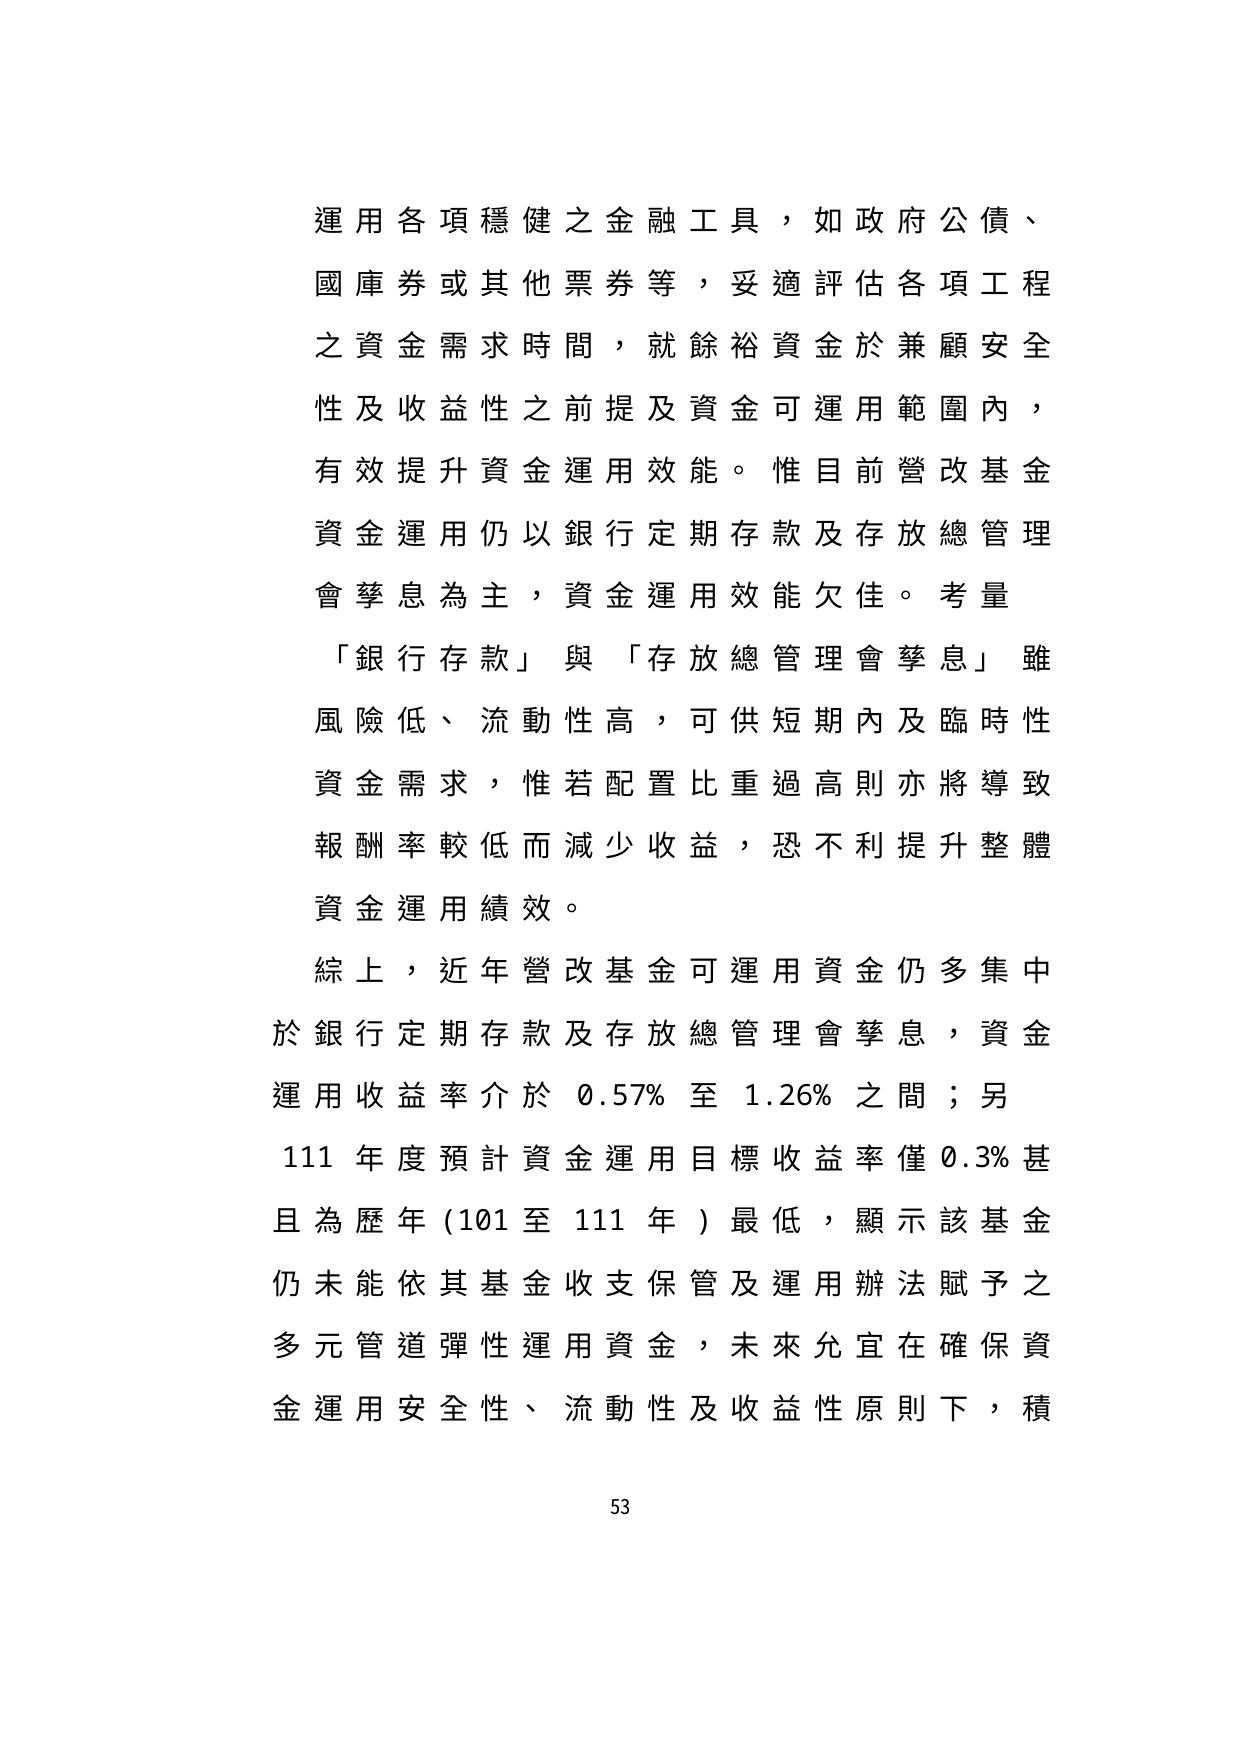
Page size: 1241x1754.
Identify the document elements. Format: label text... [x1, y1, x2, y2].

text 綜上，近年營改基金可運用資金仍多集中於銀行定期存款及存放總管理會孳息，資金運用收益率介於0.57%至1.26%之間；另111年度預計資金運用目標收益率僅0.3%甚且為歷年(101至111年)最低，顯示該基金仍未能依其基金收支保管及運用辦法賦予之多元管道彈性運用資金，未來允宜在確保資金運用安全性、流動性及收益性原則下，積 [242, 927, 1058, 1427]
text 依據國軍營舍及設施改建基金收支保管及運用辦法第10條及第11條規定：「本基金之保管及運用應注重收益性及安全性，其存儲並應依公庫法及其相關法令規定辦理。」、「本基金為應業務需要，得購買政府公債、國庫券或其他短期票券。」營改基金111年底現金預計數734億6,341萬7千元，遠高於109年底實際數382億1,867萬2千元，基金現金水位大幅上升，允可依前項基金收支保管及運用辦法規定，運用各項穩健之金融工具，如政府公債、國庫券或其他票券等，妥適評估各項工程之資金需求時間，就餘裕資金於兼顧安全性及收益性之前提及資金可運用範圍內，有效提升資金運用效能。惟目前營改基金資金運用仍以銀行定期存款及存放總管理會孳息為主，資金運用效能欠佳。考量「銀行存款」與「存放總管理會孳息」雖風險低、流動性高，可供短期內及臨時性資金需求，惟若配置比重過高則亦將導致報酬率較低而減少收益，恐不利提升整體資金運用績效。 [271, 177, 1058, 927]
